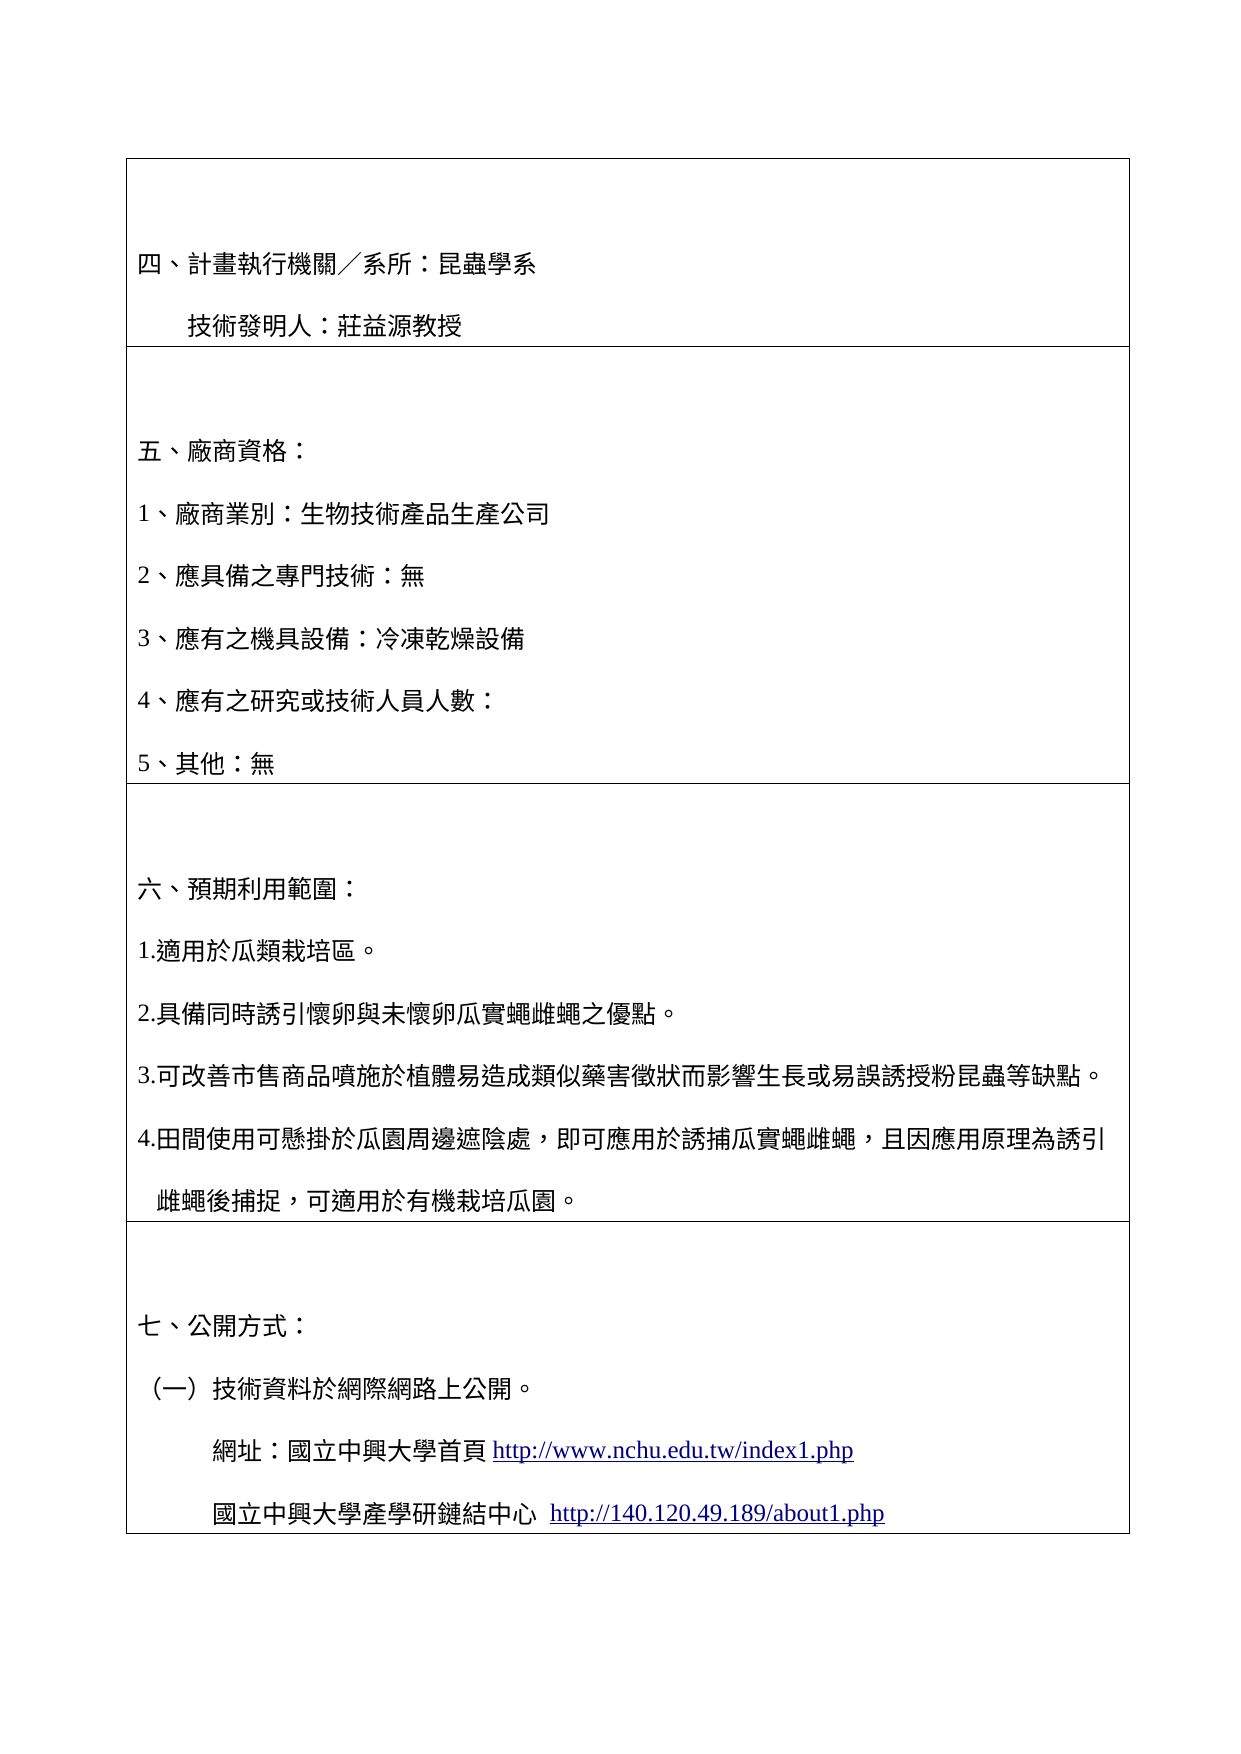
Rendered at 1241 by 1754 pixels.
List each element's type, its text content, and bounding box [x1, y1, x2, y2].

table_cell 五、廠商資格： 1、廠商業別：生物技術產品生產公司 2、應具備之專門技術：無 3、應有之機具設備：冷凍乾燥設備 4、應有之研究或技術人員人數： 5、其他：無 [127, 347, 1129, 783]
table_cell 七、公開方式： （一）技術資料於網際網路上公開。 網址：國立中興大學首頁http://www.nchu.edu.tw/index1.php 國立中興大學產學研鏈結中心 http://140.120.49.189/about1.php [127, 1222, 1129, 1533]
table_cell 六、預期利用範圍： 1.適用於瓜類栽培區。 2.具備同時誘引懷卵與未懷卵瓜實蠅雌蠅之優點。 3.可改善市售商品噴施於植體易造成類似藥害徵狀而影響生長或易誤誘授粉昆蟲等缺點。 4.田間使用可懸掛於瓜園周邊遮陰處，即可應用於誘捕瓜實蠅雌蠅，且因應用原理為誘引 雌蠅後捕捉，可適用於有機栽培瓜園。 [127, 784, 1129, 1221]
table_cell 四、計畫執行機關∕系所：昆蟲學系 技術發明人：莊益源教授 [127, 159, 1129, 346]
